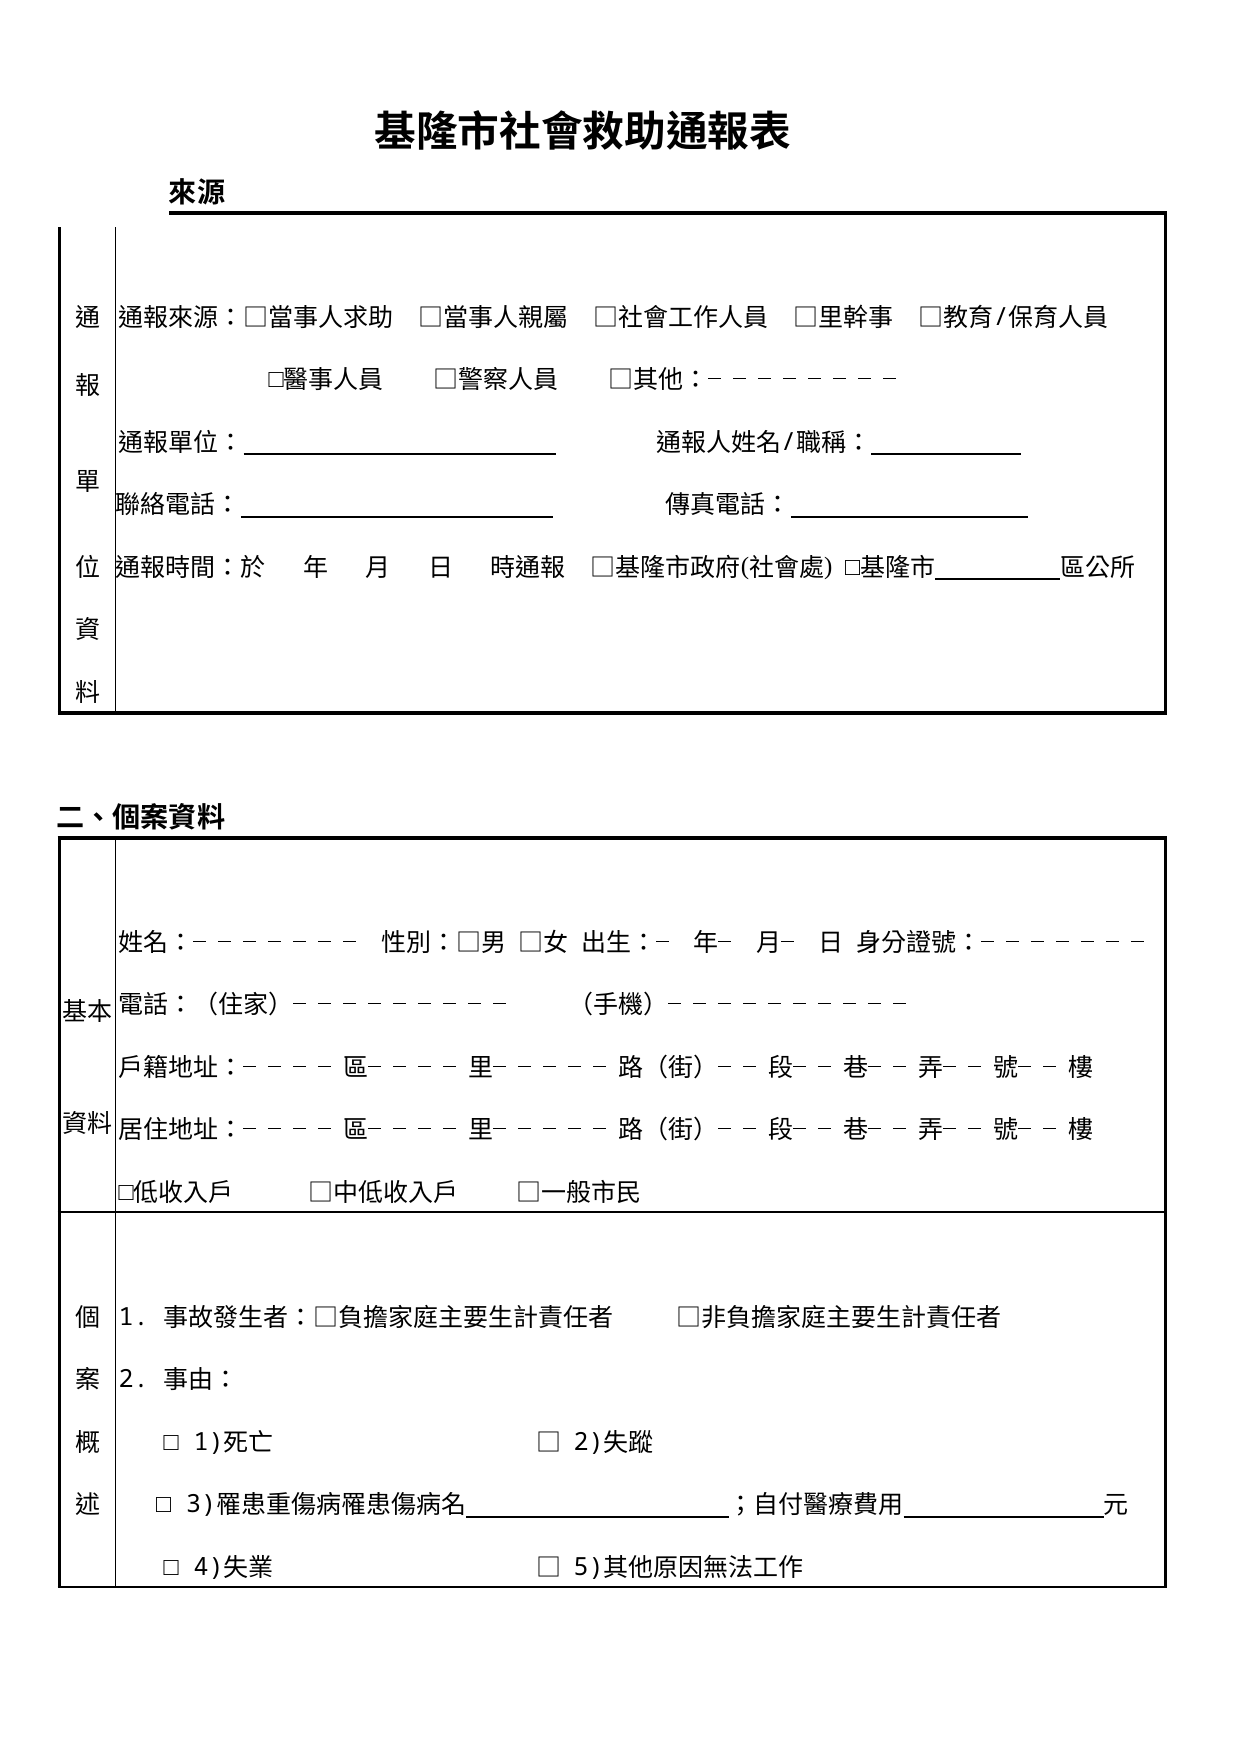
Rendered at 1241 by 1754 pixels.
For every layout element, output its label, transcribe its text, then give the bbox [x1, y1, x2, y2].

text 一、個案來源 [56, 149, 1053, 211]
table_header 姓名：╴╴╴╴╴╴╴ 性別：□男 □女 出生：╴ 年╴ 月╴ 日 身分證號：╴╴╴╴╴╴╴ 電話：（住家）╴╴╴╴╴╴╴╴╴ （手機）╴╴╴╴╴╴╴╴╴╴ 戶籍地址：╴╴╴╴區╴╴╴╴里╴╴╴╴╴路（街）╴╴段╴╴巷╴╴弄╴╴號╴╴樓 居住地址：╴╴╴╴區╴╴╴╴里╴╴╴╴╴路（街）╴╴段╴╴巷╴╴弄╴╴號╴╴樓 □低收入戶 □中低收入戶 □一般市民 [116, 840, 1164, 1211]
table_cell 個 案 概 述 [61, 1213, 115, 1586]
table_header 通報來源：□當事人求助 □當事人親屬 □社會工作人員 □里幹事 □教育/保育人員 □醫事人員 □警察人員 □其他：╴╴╴╴╴╴╴╴ 通報單位： 通報人姓名/職稱： 聯絡電話： 傳真電話： 通報時間：於 年 月 日 時通報 □基隆市政府(社會處) □基隆市 區公所 [116, 215, 1164, 711]
table_cell 1. 事故發生者：□負擔家庭主要生計責任者 □非負擔家庭主要生計責任者 2. 事由： □ 1)死亡 □ 2)失蹤 □ 3)罹患重傷病罹患傷病名 ；自付醫療費用 元 □ 4)失業 □ 5)其他原因無法工作 [116, 1213, 1164, 1586]
text 基隆市社會救助通報表 [0, 152, 169, 227]
text 基隆市社會救助通報表 [644, 124, 658, 149]
text 基隆市社會救助通報表 [423, 137, 442, 149]
text 基隆市社會救助通報表 [762, 131, 786, 149]
table_header 通 報 單 位 資 料 [61, 227, 115, 711]
text 基隆市社會救助通報表 [112, 86, 1053, 149]
table_header 基本 資料 [61, 840, 115, 1211]
text 二、個案資料 [56, 774, 1053, 836]
